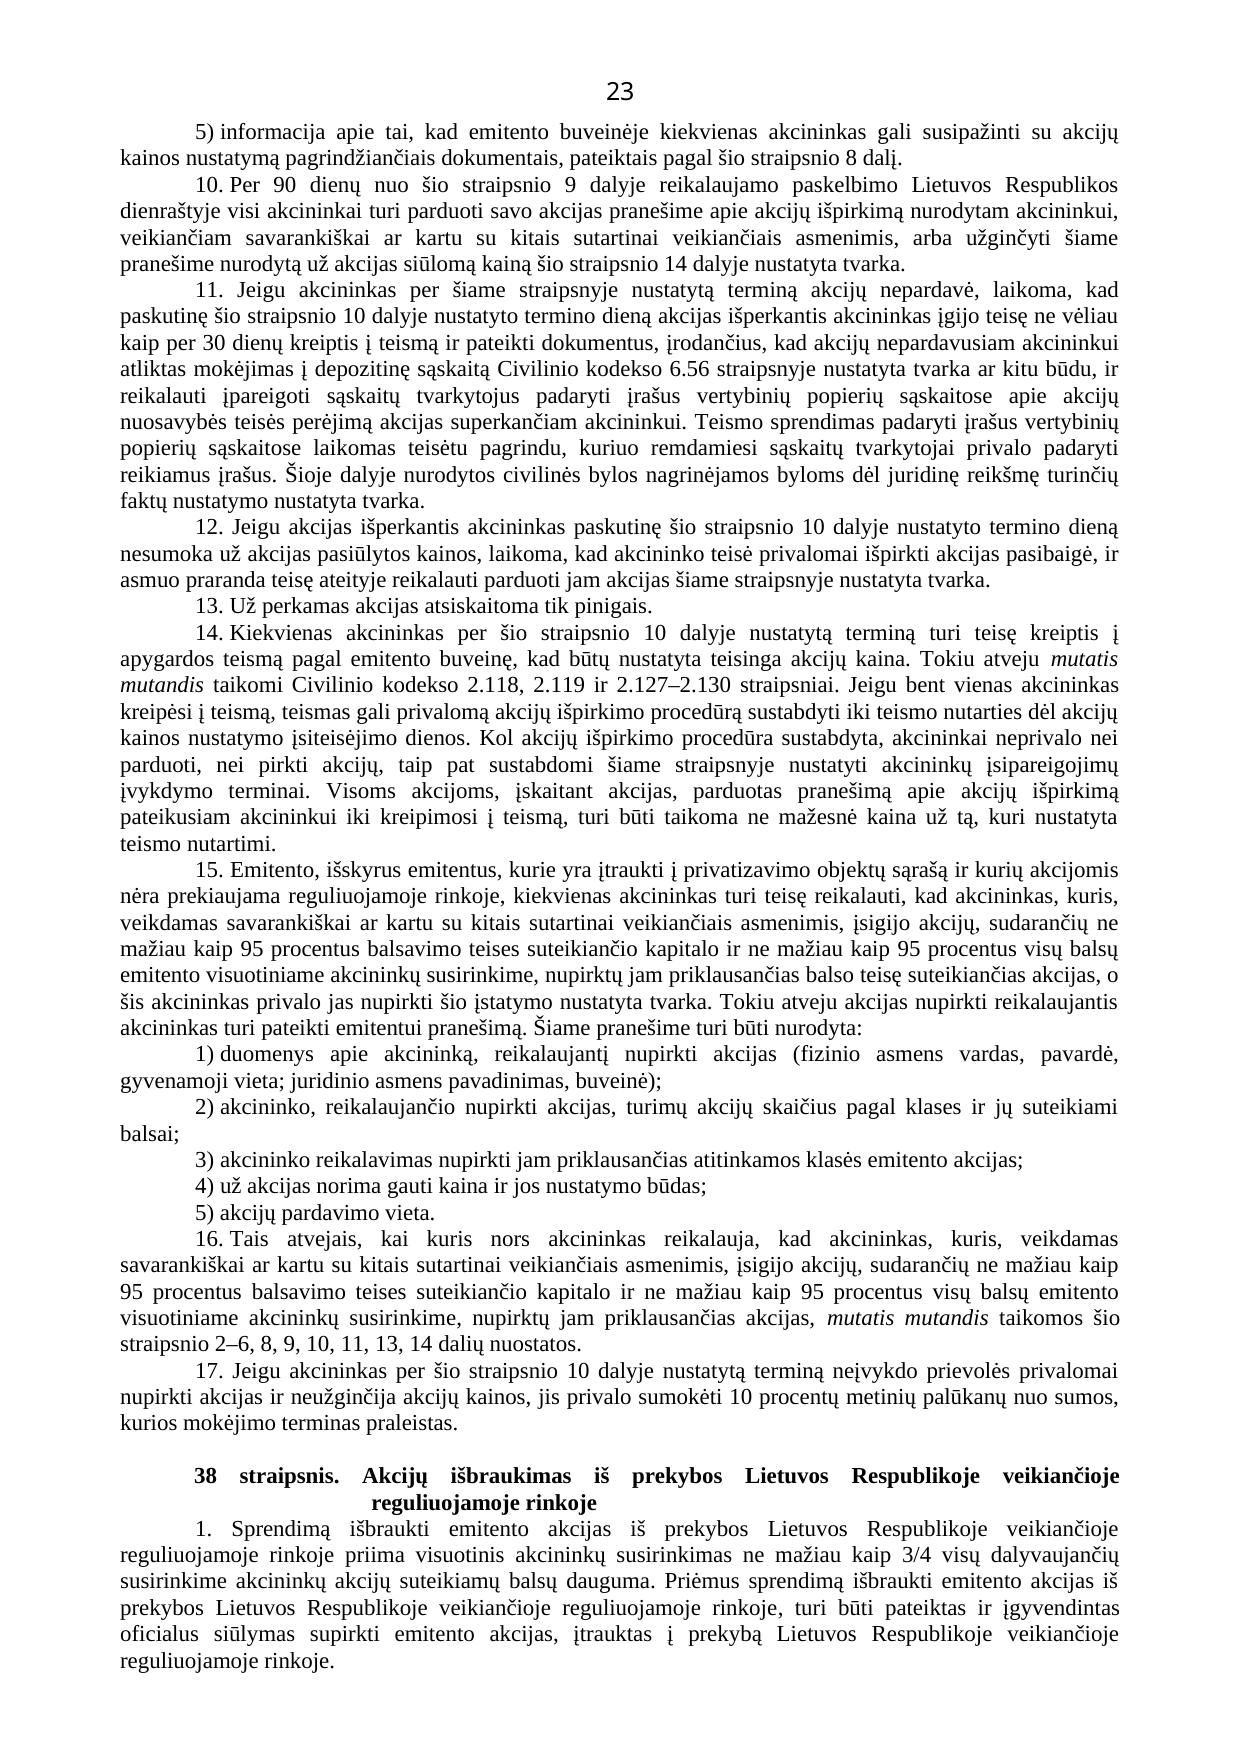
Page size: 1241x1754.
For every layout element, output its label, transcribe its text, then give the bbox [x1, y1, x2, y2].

text 13. Už perkamas akcijas atsiskaitoma tik pinigais. [120, 592, 1120, 619]
text 38 straipsnis. Akcijų išbraukimas iš prekybos Lietuvos Respublikoje veikiančioje reguliuojamoje rinkoje [194, 1462, 1120, 1515]
text 5) informacija apie tai, kad emitento buveinėje kiekvienas akcininkas gali susipažinti su akcijų kainos nustatymą pagrindžiančiais dokumentais, pateiktais pagal šio straipsnio 8 dalį. [120, 118, 1120, 171]
text 11. Jeigu akcininkas per šiame straipsnyje nustatytą terminą akcijų nepardavė, laikoma, kad paskutinę šio straipsnio 10 dalyje nustatyto termino dieną akcijas išperkantis akcininkas įgijo teisę ne vėliau kaip per 30 dienų kreiptis į teismą ir pateikti dokumentus, įrodančius, kad akcijų nepardavusiam akcininkui atliktas mokėjimas į depozitinę sąskaitą Civilinio kodekso 6.56 straipsnyje nustatyta tvarka ar kitu būdu, ir reikalauti įpareigoti sąskaitų tvarkytojus padaryti įrašus vertybinių popierių sąskaitose apie akcijų nuosavybės teisės perėjimą akcijas superkančiam akcininkui. Teismo sprendimas padaryti įrašus vertybinių popierių sąskaitose laikomas teisėtu pagrindu, kuriuo remdamiesi sąskaitų tvarkytojai privalo padaryti reikiamus įrašus. Šioje dalyje nurodytos civilinės bylos nagrinėjamos byloms dėl juridinę reikšmę turinčių faktų nustatymo nustatyta tvarka. [120, 276, 1120, 513]
text 5) akcijų pardavimo vieta. [120, 1199, 1120, 1225]
text 15. Emitento, išskyrus emitentus, kurie yra įtraukti į privatizavimo objektų sąrašą ir kurių akcijomis nėra prekiaujama reguliuojamoje rinkoje, kiekvienas akcininkas turi teisę reikalauti, kad akcininkas, kuris, veikdamas savarankiškai ar kartu su kitais sutartinai veikiančiais asmenimis, įsigijo akcijų, sudarančių ne mažiau kaip 95 procentus balsavimo teises suteikiančio kapitalo ir ne mažiau kaip 95 procentus visų balsų emitento visuotiniame akcininkų susirinkime, nupirktų jam priklausančias balso teisę suteikiančias akcijas, o šis akcininkas privalo jas nupirkti šio įstatymo nustatyta tvarka. Tokiu atveju akcijas nupirkti reikalaujantis akcininkas turi pateikti emitentui pranešimą. Šiame pranešime turi būti nurodyta: [120, 856, 1120, 1041]
text 16. Tais atvejais, kai kuris nors akcininkas reikalauja, kad akcininkas, kuris, veikdamas savarankiškai ar kartu su kitais sutartinai veikiančiais asmenimis, įsigijo akcijų, sudarančių ne mažiau kaip 95 procentus balsavimo teises suteikiančio kapitalo ir ne mažiau kaip 95 procentus visų balsų emitento visuotiniame akcininkų susirinkime, nupirktų jam priklausančias akcijas, mutatis mutandis taikomos šio straipsnio 2–6, 8, 9, 10, 11, 13, 14 dalių nuostatos. [120, 1225, 1120, 1357]
text 1) duomenys apie akcininką, reikalaujantį nupirkti akcijas (fizinio asmens vardas, pavardė, gyvenamoji vieta; juridinio asmens pavadinimas, buveinė); [120, 1041, 1120, 1093]
text 17. Jeigu akcininkas per šio straipsnio 10 dalyje nustatytą terminą neįvykdo prievolės privalomai nupirkti akcijas ir neužginčija akcijų kainos, jis privalo sumokėti 10 procentų metinių palūkanų nuo sumos, kurios mokėjimo terminas praleistas. [120, 1357, 1120, 1436]
text 10. Per 90 dienų nuo šio straipsnio 9 dalyje reikalaujamo paskelbimo Lietuvos Respublikos dienraštyje visi akcininkai turi parduoti savo akcijas pranešime apie akcijų išpirkimą nurodytam akcininkui, veikiančiam savarankiškai ar kartu su kitais sutartinai veikiančiais asmenimis, arba užginčyti šiame pranešime nurodytą už akcijas siūlomą kainą šio straipsnio 14 dalyje nustatyta tvarka. [120, 171, 1120, 276]
text 4) už akcijas norima gauti kaina ir jos nustatymo būdas; [120, 1172, 1120, 1199]
text 1. Sprendimą išbraukti emitento akcijas iš prekybos Lietuvos Respublikoje veikiančioje reguliuojamoje rinkoje priima visuotinis akcininkų susirinkimas ne mažiau kaip 3/4 visų dalyvaujančių susirinkime akcininkų akcijų suteikiamų balsų dauguma. Priėmus sprendimą išbraukti emitento akcijas iš prekybos Lietuvos Respublikoje veikiančioje reguliuojamoje rinkoje, turi būti pateiktas ir įgyvendintas oficialus siūlymas supirkti emitento akcijas, įtrauktas į prekybą Lietuvos Respublikoje veikiančioje reguliuojamoje rinkoje. [120, 1515, 1120, 1673]
text 2) akcininko, reikalaujančio nupirkti akcijas, turimų akcijų skaičius pagal klases ir jų suteikiami balsai; [120, 1093, 1120, 1146]
text 14. Kiekvienas akcininkas per šio straipsnio 10 dalyje nustatytą terminą turi teisę kreiptis į apygardos teismą pagal emitento buveinę, kad būtų nustatyta teisinga akcijų kaina. Tokiu atveju mutatis mutandis taikomi Civilinio kodekso 2.118, 2.119 ir 2.127–2.130 straipsniai. Jeigu bent vienas akcininkas kreipėsi į teismą, teismas gali privalomą akcijų išpirkimo procedūrą sustabdyti iki teismo nutarties dėl akcijų kainos nustatymo įsiteisėjimo dienos. Kol akcijų išpirkimo procedūra sustabdyta, akcininkai neprivalo nei parduoti, nei pirkti akcijų, taip pat sustabdomi šiame straipsnyje nustatyti akcininkų įsipareigojimų įvykdymo terminai. Visoms akcijoms, įskaitant akcijas, parduotas pranešimą apie akcijų išpirkimą pateikusiam akcininkui iki kreipimosi į teismą, turi būti taikoma ne mažesnė kaina už tą, kuri nustatyta teismo nutartimi. [120, 619, 1120, 856]
text 3) akcininko reikalavimas nupirkti jam priklausančias atitinkamos klasės emitento akcijas; [120, 1146, 1120, 1172]
text 12. Jeigu akcijas išperkantis akcininkas paskutinę šio straipsnio 10 dalyje nustatyto termino dieną nesumoka už akcijas pasiūlytos kainos, laikoma, kad akcininko teisė privalomai išpirkti akcijas pasibaigė, ir asmuo praranda teisę ateityje reikalauti parduoti jam akcijas šiame straipsnyje nustatyta tvarka. [120, 513, 1120, 592]
